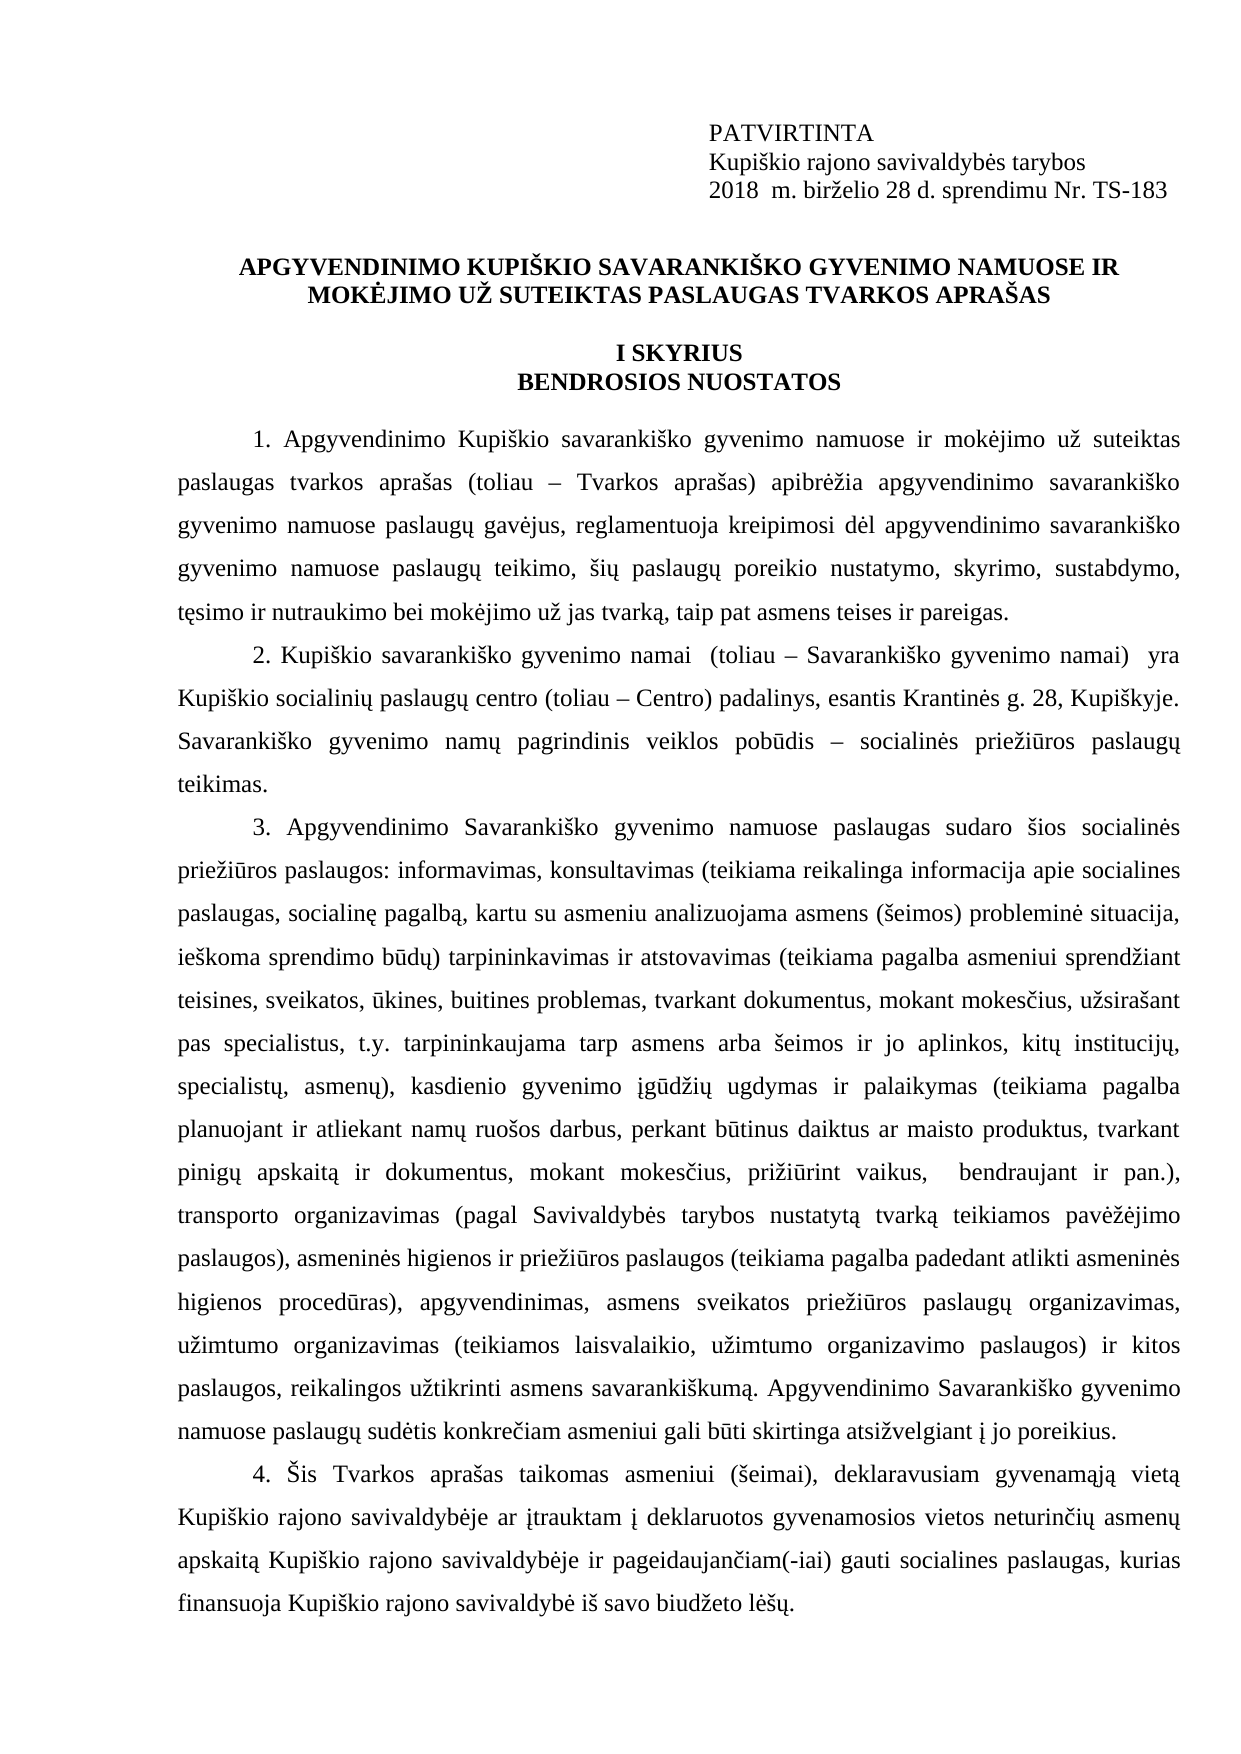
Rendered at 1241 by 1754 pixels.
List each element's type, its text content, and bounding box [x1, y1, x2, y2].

text 3. Apgyvendinimo Savarankiško gyvenimo namuose paslaugas sudaro šios socialinės priežiūros paslaugos: informavimas, konsultavimas (teikiama reikalinga informacija apie socialines paslaugas, socialinę pagalbą, kartu su asmeniu analizuojama asmens (šeimos) probleminė situacija, ieškoma sprendimo būdų) tarpininkavimas ir atstovavimas (teikiama pagalba asmeniui sprendžiant teisines, sveikatos, ūkines, buitines problemas, tvarkant dokumentus, mokant mokesčius, užsirašant pas specialistus, t.y. tarpininkaujama tarp asmens arba šeimos ir jo aplinkos, kitų institucijų, specialistų, asmenų), kasdienio gyvenimo įgūdžių ugdymas ir palaikymas (teikiama pagalba planuojant ir atliekant namų ruošos darbus, perkant būtinus daiktus ar maisto produktus, tvarkant pinigų apskaitą ir dokumentus, mokant mokesčius, prižiūrint vaikus, bendraujant ir pan.), transporto organizavimas (pagal Savivaldybės tarybos nustatytą tvarką teikiamos pavėžėjimo paslaugos), asmeninės higienos ir priežiūros paslaugos (teikiama pagalba padedant atlikti asmeninės higienos procedūras), apgyvendinimas, asmens sveikatos priežiūros paslaugų organizavimas, užimtumo organizavimas (teikiamos laisvalaikio, užimtumo organizavimo paslaugos) ir kitos paslaugos, reikalingos užtikrinti asmens savarankiškumą. Apgyvendinimo Savarankiško gyvenimo namuose paslaugų sudėtis konkrečiam asmeniui gali būti skirtinga atsižvelgiant į jo poreikius. [177, 812, 1181, 1445]
text I SKYRIUS [177, 338, 1181, 367]
text BENDROSIOS NUOSTATOS [177, 367, 1181, 395]
text PATVIRTINTA [177, 118, 1181, 147]
text 1. Apgyvendinimo Kupiškio savarankiško gyvenimo namuose ir mokėjimo už suteiktas paslaugas tvarkos aprašas (toliau – Tvarkos aprašas) apibrėžia apgyvendinimo savarankiško gyvenimo namuose paslaugų gavėjus, reglamentuoja kreipimosi dėl apgyvendinimo savarankiško gyvenimo namuose paslaugų teikimo, šių paslaugų poreikio nustatymo, skyrimo, sustabdymo, tęsimo ir nutraukimo bei mokėjimo už jas tvarką, taip pat asmens teises ir pareigas. [177, 424, 1181, 625]
text 2018 m. birželio 28 d. sprendimu Nr. TS-183 [177, 176, 1181, 204]
text Kupiškio rajono savivaldybės tarybos [177, 147, 1181, 176]
text APGYVENDINIMO KUPIŠKIO SAVARANKIŠKO GYVENIMO NAMUOSE IR MOKĖJIMO UŽ SUTEIKTAS PASLAUGAS TVARKOS APRAŠAS [177, 252, 1181, 309]
text 2. Kupiškio savarankiško gyvenimo namai (toliau – Savarankiško gyvenimo namai) yra Kupiškio socialinių paslaugų centro (toliau – Centro) padalinys, esantis Krantinės g. 28, Kupiškyje. Savarankiško gyvenimo namų pagrindinis veiklos pobūdis – socialinės priežiūros paslaugų teikimas. [177, 640, 1181, 798]
text 4. Šis Tvarkos aprašas taikomas asmeniui (šeimai), deklaravusiam gyvenamąją vietą Kupiškio rajono savivaldybėje ar įtrauktam į deklaruotos gyvenamosios vietos neturinčių asmenų apskaitą Kupiškio rajono savivaldybėje ir pageidaujančiam(-iai) gauti socialines paslaugas, kurias finansuoja Kupiškio rajono savivaldybė iš savo biudžeto lėšų. [177, 1459, 1181, 1617]
